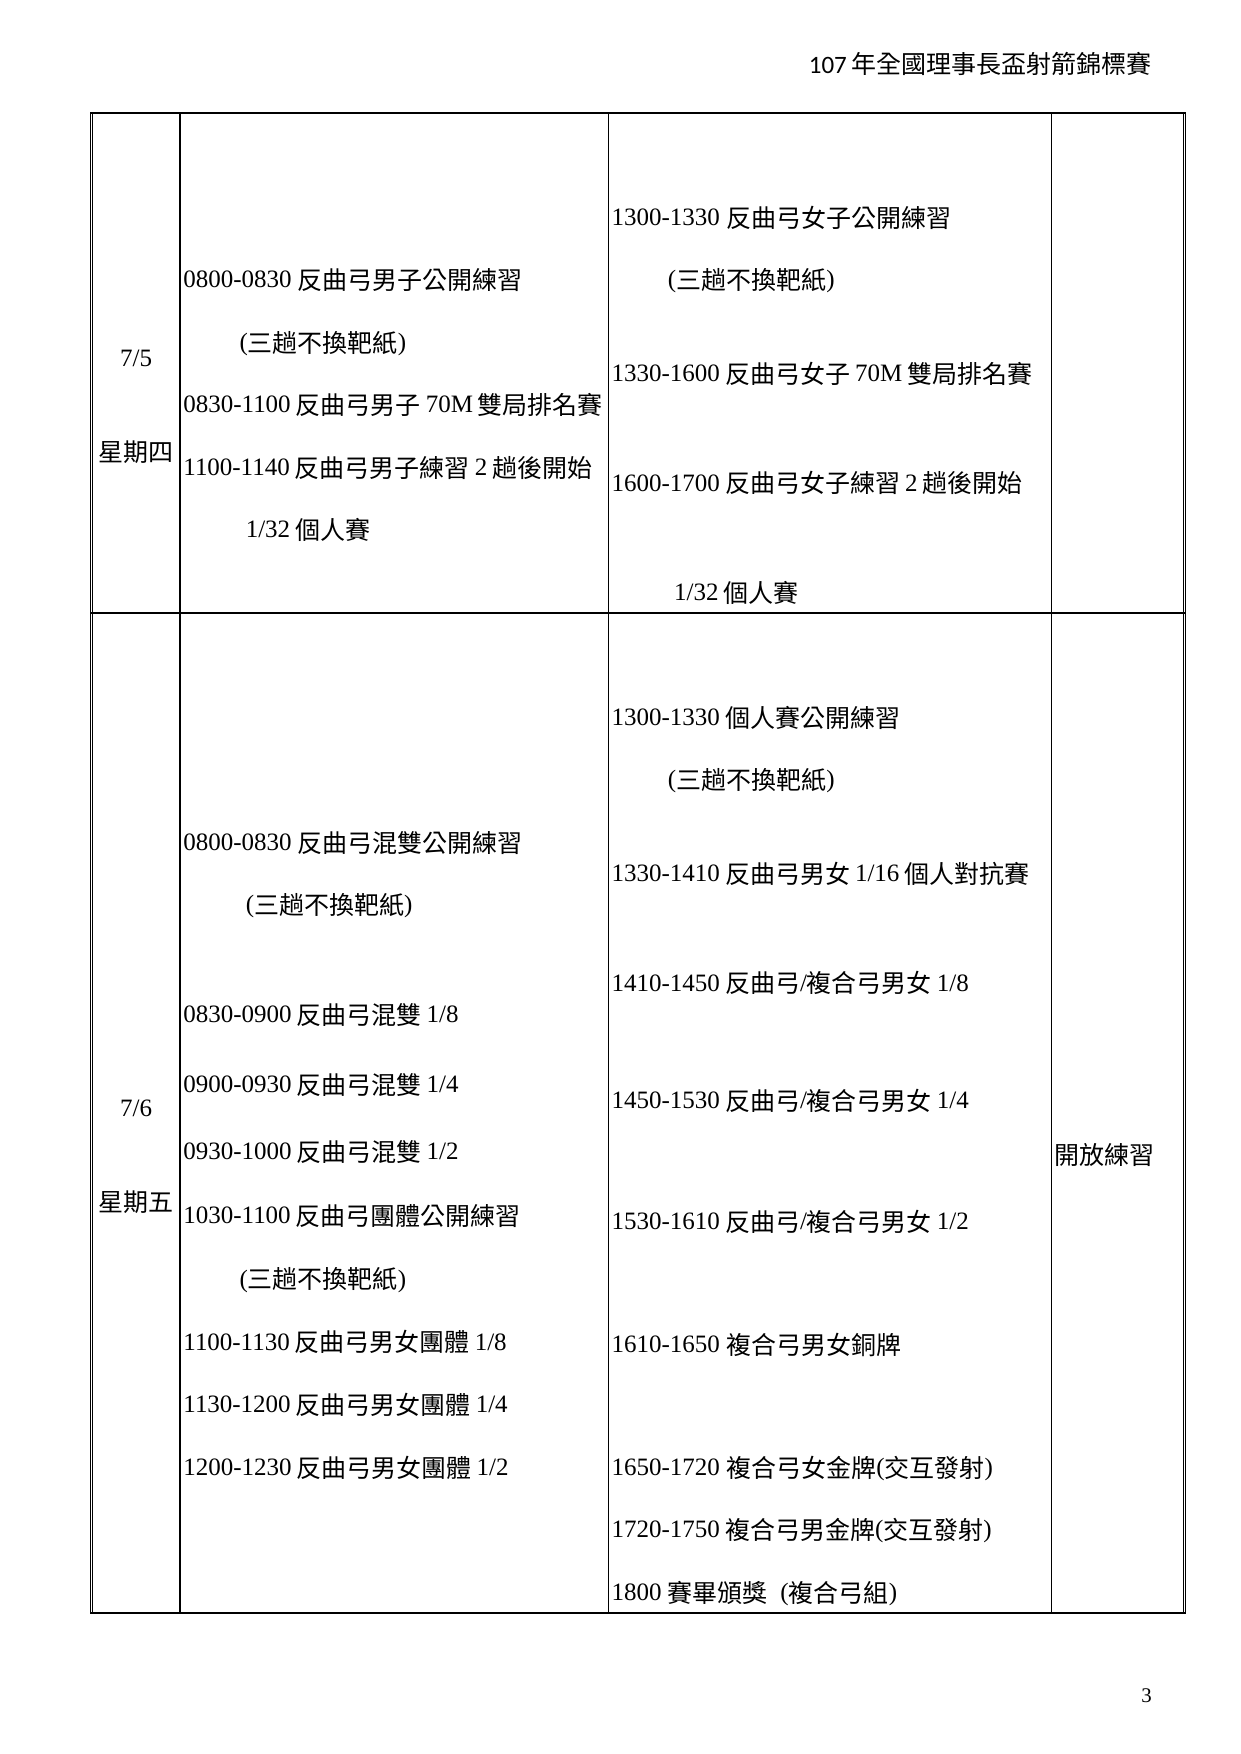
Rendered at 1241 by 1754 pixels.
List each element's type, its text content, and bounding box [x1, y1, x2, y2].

table_cell 1300-1330個人賽公開練習 (三趟不換靶紙) 1330-1410反曲弓男女1/16個人對抗賽 1410-1450反曲弓/複合弓男女1/8 1450-1530反曲弓/複合弓男女1/4 1530-1610反曲弓/複合弓男女1/2 1610-1650 複合弓男女銅牌 1650-1720 複合弓女金牌(交互發射) 1720-1750複合弓男金牌(交互發射) 1800 賽畢頒獎 (複合弓組) [609, 614, 1051, 1612]
table_cell 開放練習 [1052, 614, 1183, 1612]
table_cell 0800-0830 反曲弓男子公開練習 (三趟不換靶紙) 0830-1100反曲弓男子70M雙局排名賽 1100-1140反曲弓男子練習2趟後開始 1/32個人賽 [181, 114, 608, 612]
table_cell 1300-1330 反曲弓女子公開練習 (三趟不換靶紙) 1330-1600反曲弓女子70M雙局排名賽 1600-1700反曲弓女子練習2趟後開始 1/32個人賽 [609, 114, 1051, 612]
table_cell 7/6 星期五 [93, 614, 179, 1612]
table_cell 0800-0830 反曲弓混雙公開練習 (三趟不換靶紙) 0830-0900反曲弓混雙1/8 0900-0930反曲弓混雙1/4 0930-1000反曲弓混雙1/2 1030-1100反曲弓團體公開練習 (三趟不換靶紙) 1100-1130反曲弓男女團體1/8 1130-1200反曲弓男女團體1/4 1200-1230反曲弓男女團體1/2 [181, 614, 608, 1612]
table_cell 7/5 星期四 [93, 114, 179, 612]
table_cell [1052, 114, 1183, 612]
